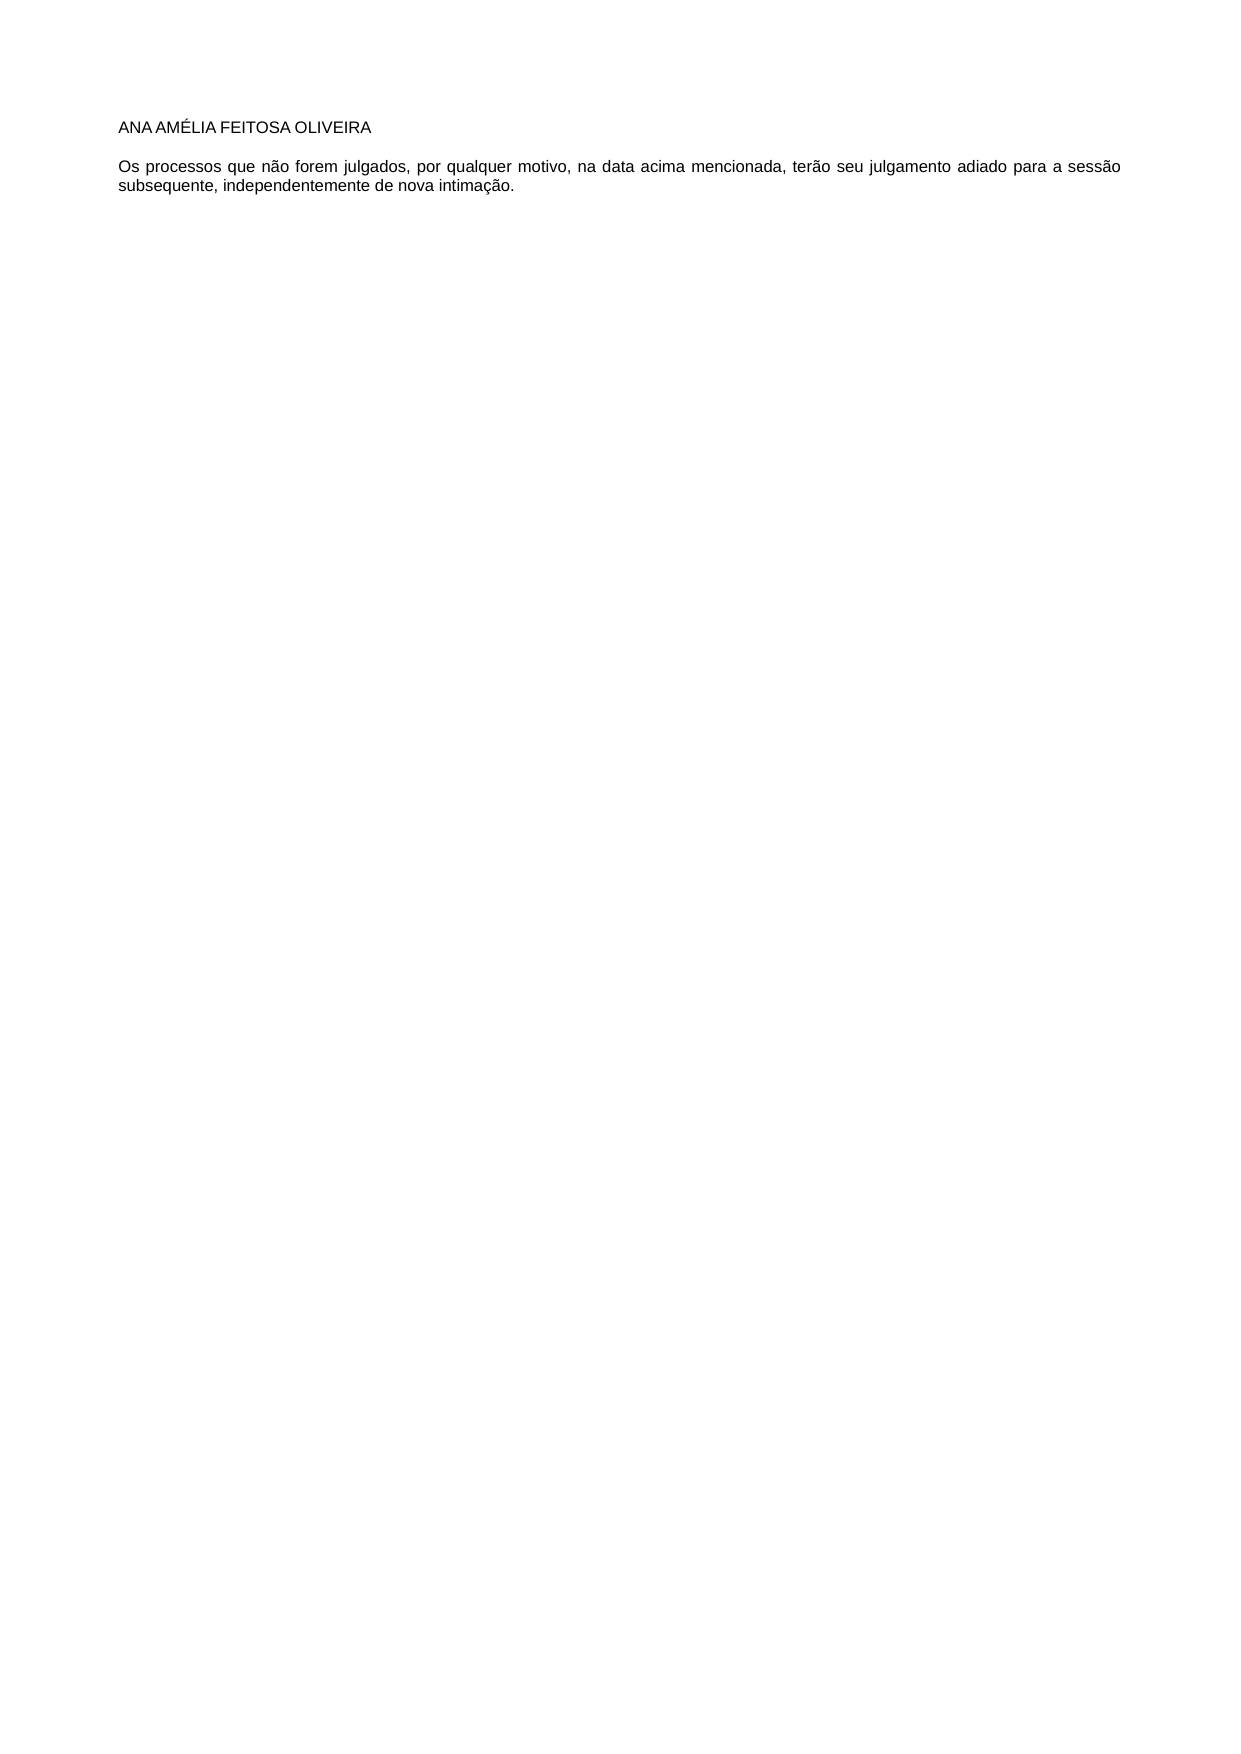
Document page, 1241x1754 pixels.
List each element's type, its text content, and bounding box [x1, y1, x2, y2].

text ANA AMÉLIA FEITOSA OLIVEIRA [118, 118, 1122, 137]
text Os processos que não forem julgados, por qualquer motivo, na data acima mencionada, terão seu julgamento adiado para a sessão subsequente, independentemente de nova intimação. [118, 156, 1122, 195]
